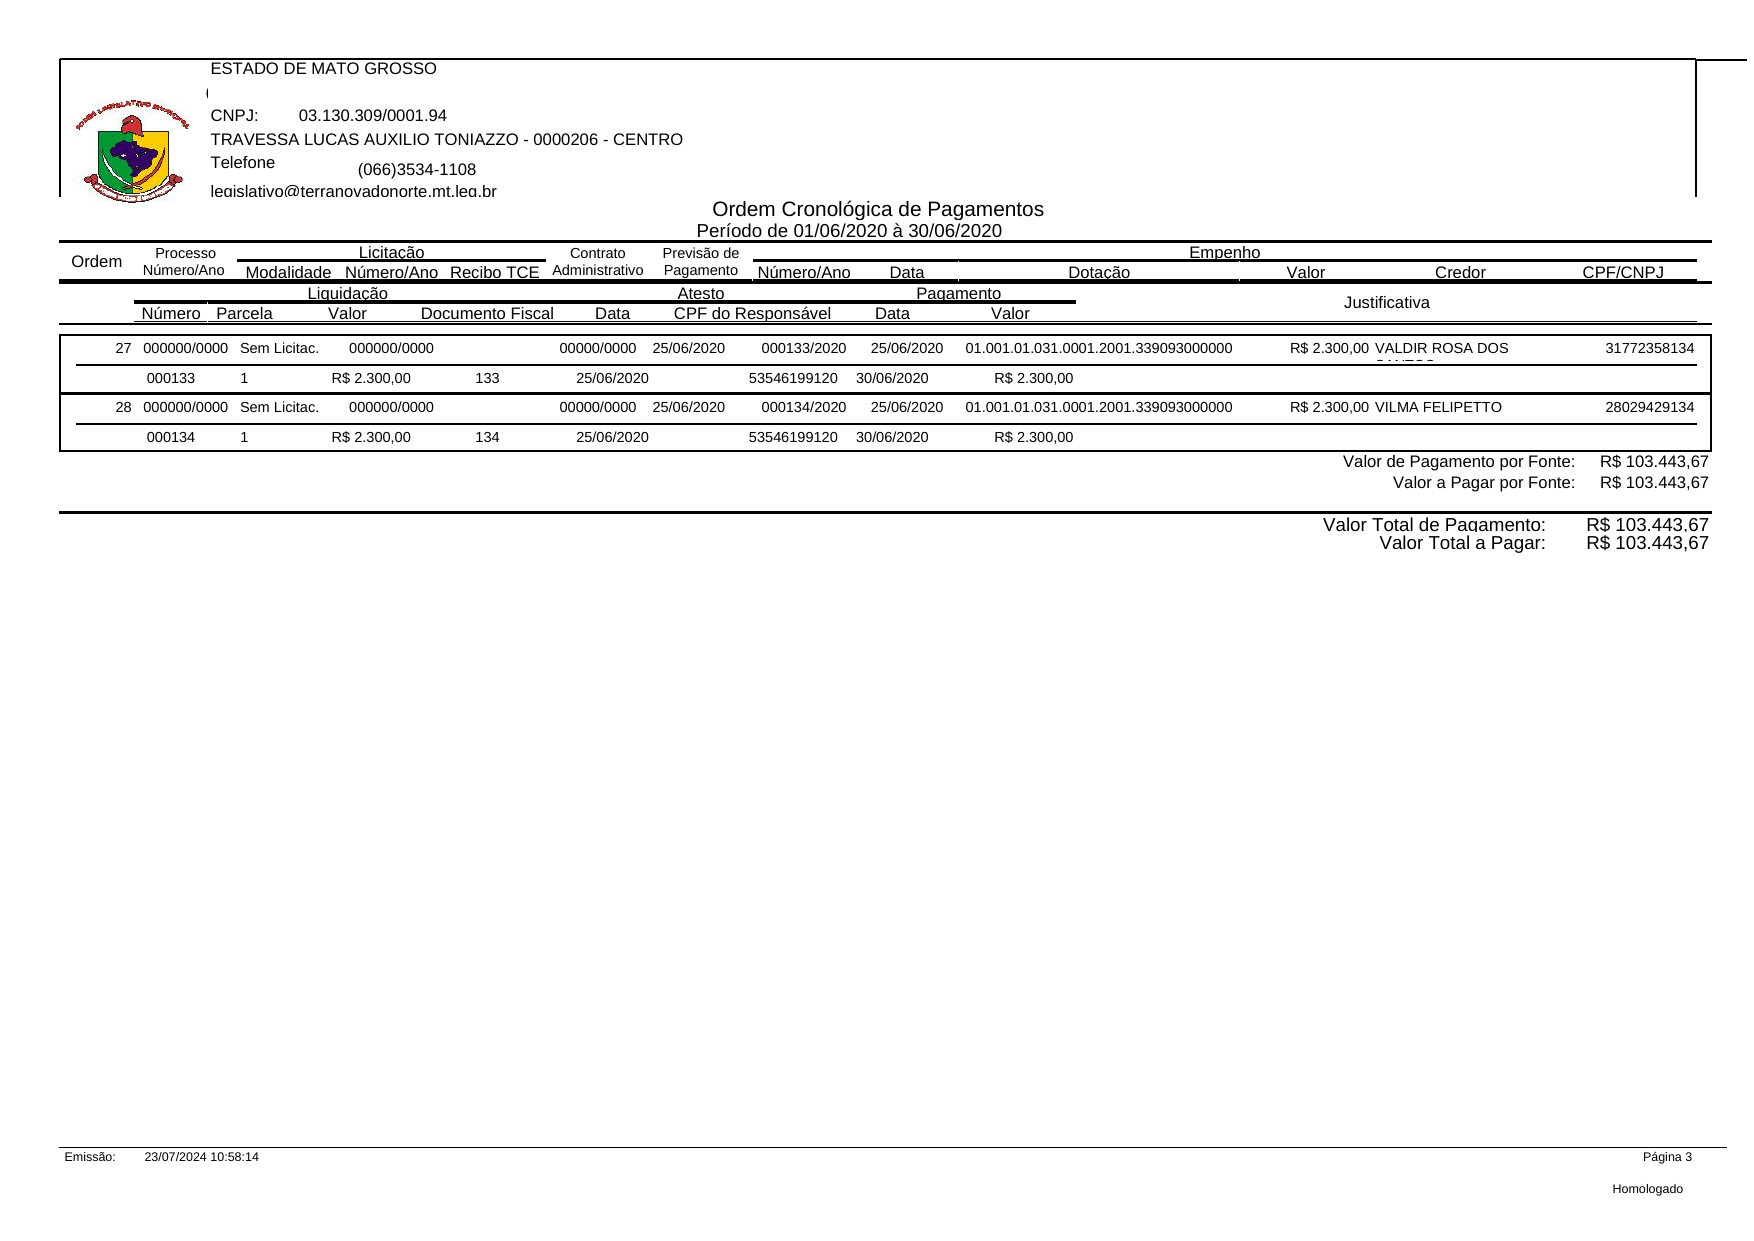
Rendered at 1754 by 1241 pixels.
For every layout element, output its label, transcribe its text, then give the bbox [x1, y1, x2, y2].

table_cell 25/06/2020 [561, 429, 664, 449]
table_cell [332, 1150, 1374, 1208]
table_cell [1122, 219, 1697, 226]
table_cell 000000/0000 [134, 340, 237, 361]
table_cell CPF do Responsável [664, 304, 841, 321]
table_cell [1076, 429, 1697, 449]
table_cell 30/06/2020 [841, 370, 944, 390]
table_cell [59, 219, 693, 226]
table_cell [61, 340, 76, 392]
table_cell 53546199120 [664, 370, 841, 390]
table_cell Modalidade [237, 262, 340, 279]
table_cell Documento Fiscal [414, 304, 561, 321]
table_cell 25/06/2020 [855, 340, 958, 361]
table_cell R$ 2.300,00 [281, 429, 414, 449]
table_cell Sem Licitac. [237, 399, 340, 420]
table_cell R$ 2.300,00 [1240, 399, 1372, 420]
table_cell R$ 103.443,67 [1549, 514, 1712, 532]
table_cell [76, 366, 1697, 370]
table_cell [1240, 553, 1712, 600]
table_cell Valor Total a Pagar: [1240, 532, 1549, 552]
table_cell R$ 2.300,00 [944, 429, 1076, 449]
table_cell Atesto [561, 284, 841, 300]
table_cell Dotação [959, 262, 1239, 279]
table_cell 53546199120 [664, 429, 841, 449]
table_cell Ordem Cronológica de Pagamentos [59, 197, 1697, 219]
table_cell [1110, 106, 1695, 197]
table_cell 000000/0000 [134, 399, 237, 420]
table_cell [59, 452, 1269, 511]
table_cell [1269, 494, 1712, 511]
table_cell [1032, 666, 1328, 1147]
table_cell 000000/0000 [340, 399, 443, 420]
table_cell Credor [1372, 262, 1549, 279]
table_cell [664, 615, 958, 652]
table_cell [355, 652, 649, 666]
table_cell [73, 69, 192, 100]
table_cell [76, 429, 134, 450]
table_cell Parcela [208, 304, 281, 321]
table_cell [59, 325, 1712, 334]
table_cell 134 [414, 429, 561, 449]
table_cell [59, 514, 1239, 600]
table_cell [1697, 61, 1721, 240]
table_cell Recibo TCE [443, 262, 546, 279]
table_cell 01.001.01.031.0001.2001.339093000000 [959, 340, 1239, 361]
table_cell Valor Total de Pagamento: [1240, 514, 1549, 532]
table_cell 23/07/2024 10:58:14 [141, 1150, 332, 1164]
table_cell 00000/0000 [546, 340, 649, 361]
table_cell 000133 [134, 370, 207, 390]
table_cell 000134 [134, 429, 207, 449]
table_cell [355, 666, 649, 1147]
table_cell [59, 226, 693, 240]
table_cell [1721, 1174, 1727, 1208]
table_cell [1509, 1196, 1686, 1208]
table_cell 1 [208, 429, 281, 449]
table_cell VILMA FELIPETTO [1372, 399, 1549, 420]
table_cell [1102, 175, 1107, 197]
table_cell Valor [281, 304, 414, 321]
table_cell 28 [76, 399, 134, 420]
table_cell Valor de Pagamento por Fonte: [1269, 452, 1578, 473]
table_cell [208, 89, 1104, 106]
table_cell Telefone [208, 153, 355, 182]
table_cell Licitação [237, 243, 546, 259]
table_cell 28029429134 [1549, 399, 1697, 420]
table_cell [1032, 600, 1328, 614]
table_cell 01.001.01.031.0001.2001.339093000000 [959, 399, 1239, 420]
table_cell 000000/0000 [340, 340, 443, 361]
table_cell 30/06/2020 [841, 429, 944, 449]
table_cell [1686, 1181, 1691, 1208]
table_cell Valor [944, 304, 1076, 321]
table_cell [1032, 615, 1328, 652]
table_cell Liquidação [134, 284, 561, 300]
table_cell Número [134, 304, 207, 321]
table_cell Contrato Administrativo [546, 243, 649, 279]
table_cell Valor [1240, 262, 1372, 279]
table_cell [76, 370, 134, 392]
table_cell R$ 2.300,00 [944, 370, 1076, 390]
table_cell [664, 600, 958, 614]
table_cell [664, 666, 958, 1147]
table_cell 03.130.309/0001.94 [296, 106, 1110, 129]
table_cell Data [841, 304, 944, 321]
table_cell [59, 600, 355, 1147]
table_cell 000134/2020 [753, 399, 855, 420]
table_cell legislativo@terranovadonorte.mt.leg.br [208, 182, 1102, 197]
table_cell [192, 69, 207, 79]
table_cell [443, 340, 546, 361]
table_cell Emissão: [61, 1150, 141, 1164]
table_cell Sem Licitac. [237, 340, 340, 361]
table_cell [1375, 1174, 1691, 1181]
table_cell [355, 153, 1107, 159]
table_cell 25/06/2020 [649, 340, 752, 361]
table_cell [1328, 600, 1712, 1147]
table_cell [1697, 284, 1712, 322]
table_cell 00000/0000 [546, 399, 649, 420]
table_cell Empenho [753, 243, 1697, 259]
table_cell [61, 1164, 332, 1208]
table_cell 27 [76, 340, 134, 361]
table_cell [61, 60, 207, 69]
table_cell [61, 399, 76, 450]
table_cell CNPJ: [208, 106, 296, 129]
table_cell R$ 103.443,67 [1578, 473, 1712, 493]
table_cell [1032, 652, 1328, 666]
table_cell [61, 69, 73, 197]
table_cell [1697, 399, 1710, 450]
table_cell [1695, 1150, 1727, 1174]
table_cell [959, 600, 1032, 1147]
table_cell 25/06/2020 [855, 399, 958, 420]
table_cell Pagamento [841, 284, 1076, 300]
table_cell Previsão de Pagamento [649, 243, 752, 279]
table_cell [1712, 240, 1721, 1147]
table_cell [355, 600, 649, 614]
table_cell R$ 103.443,67 [1549, 532, 1712, 552]
table_cell 133 [414, 370, 561, 390]
table_cell Ordem [59, 243, 134, 279]
table_cell Página 3 [1375, 1150, 1695, 1173]
table_cell (066)3534-1108 [355, 159, 1102, 182]
table_cell Data [561, 304, 664, 321]
table_cell Número/Ano [753, 262, 855, 279]
table_cell R$ 2.300,00 [281, 370, 414, 390]
table_cell 25/06/2020 [649, 399, 752, 420]
table_cell Processo Número/Ano [134, 243, 237, 279]
table_cell [59, 284, 134, 322]
table_cell [355, 615, 649, 652]
table_cell 25/06/2020 [561, 370, 664, 390]
table_cell R$ 2.300,00 [1240, 340, 1372, 361]
table_cell [1691, 1174, 1721, 1203]
table_cell R$ 103.443,67 [1578, 452, 1712, 473]
table_cell Período de 01/06/2020 à 30/06/2020 [694, 219, 1122, 240]
table_cell 000133/2020 [753, 340, 855, 361]
table_cell [61, 395, 1710, 399]
table_cell [192, 79, 204, 197]
table_cell Homologado [1509, 1181, 1686, 1196]
table_cell [1697, 340, 1710, 392]
table_cell [1102, 159, 1107, 175]
table_cell [76, 425, 1697, 429]
table_cell [1122, 226, 1697, 240]
table_cell VALDIR ROSA DOS SANTOS [1372, 340, 1549, 361]
table_cell [61, 336, 1710, 340]
table_cell Número/Ano [340, 262, 443, 279]
table_cell [649, 600, 664, 1147]
table_cell [664, 652, 958, 666]
table_cell [1107, 60, 1695, 106]
table_cell [1691, 1203, 1721, 1208]
table_cell [1697, 243, 1712, 281]
table_cell ESTADO DE MATO GROSSO [208, 60, 1107, 88]
table_cell TRAVESSA LUCAS AUXILIO TONIAZZO - 0000206 - CENTRO [208, 129, 1107, 153]
table_cell [1076, 370, 1697, 390]
table_cell [443, 399, 546, 420]
table_cell Justificativa [1076, 284, 1697, 321]
table_cell 1 [208, 370, 281, 390]
table_cell Data [855, 262, 958, 279]
table_cell [1375, 1181, 1509, 1208]
table_cell CPF/CNPJ [1549, 262, 1697, 279]
table_cell Valor a Pagar por Fonte: [1269, 473, 1578, 493]
table_cell 31772358134 [1549, 340, 1697, 361]
